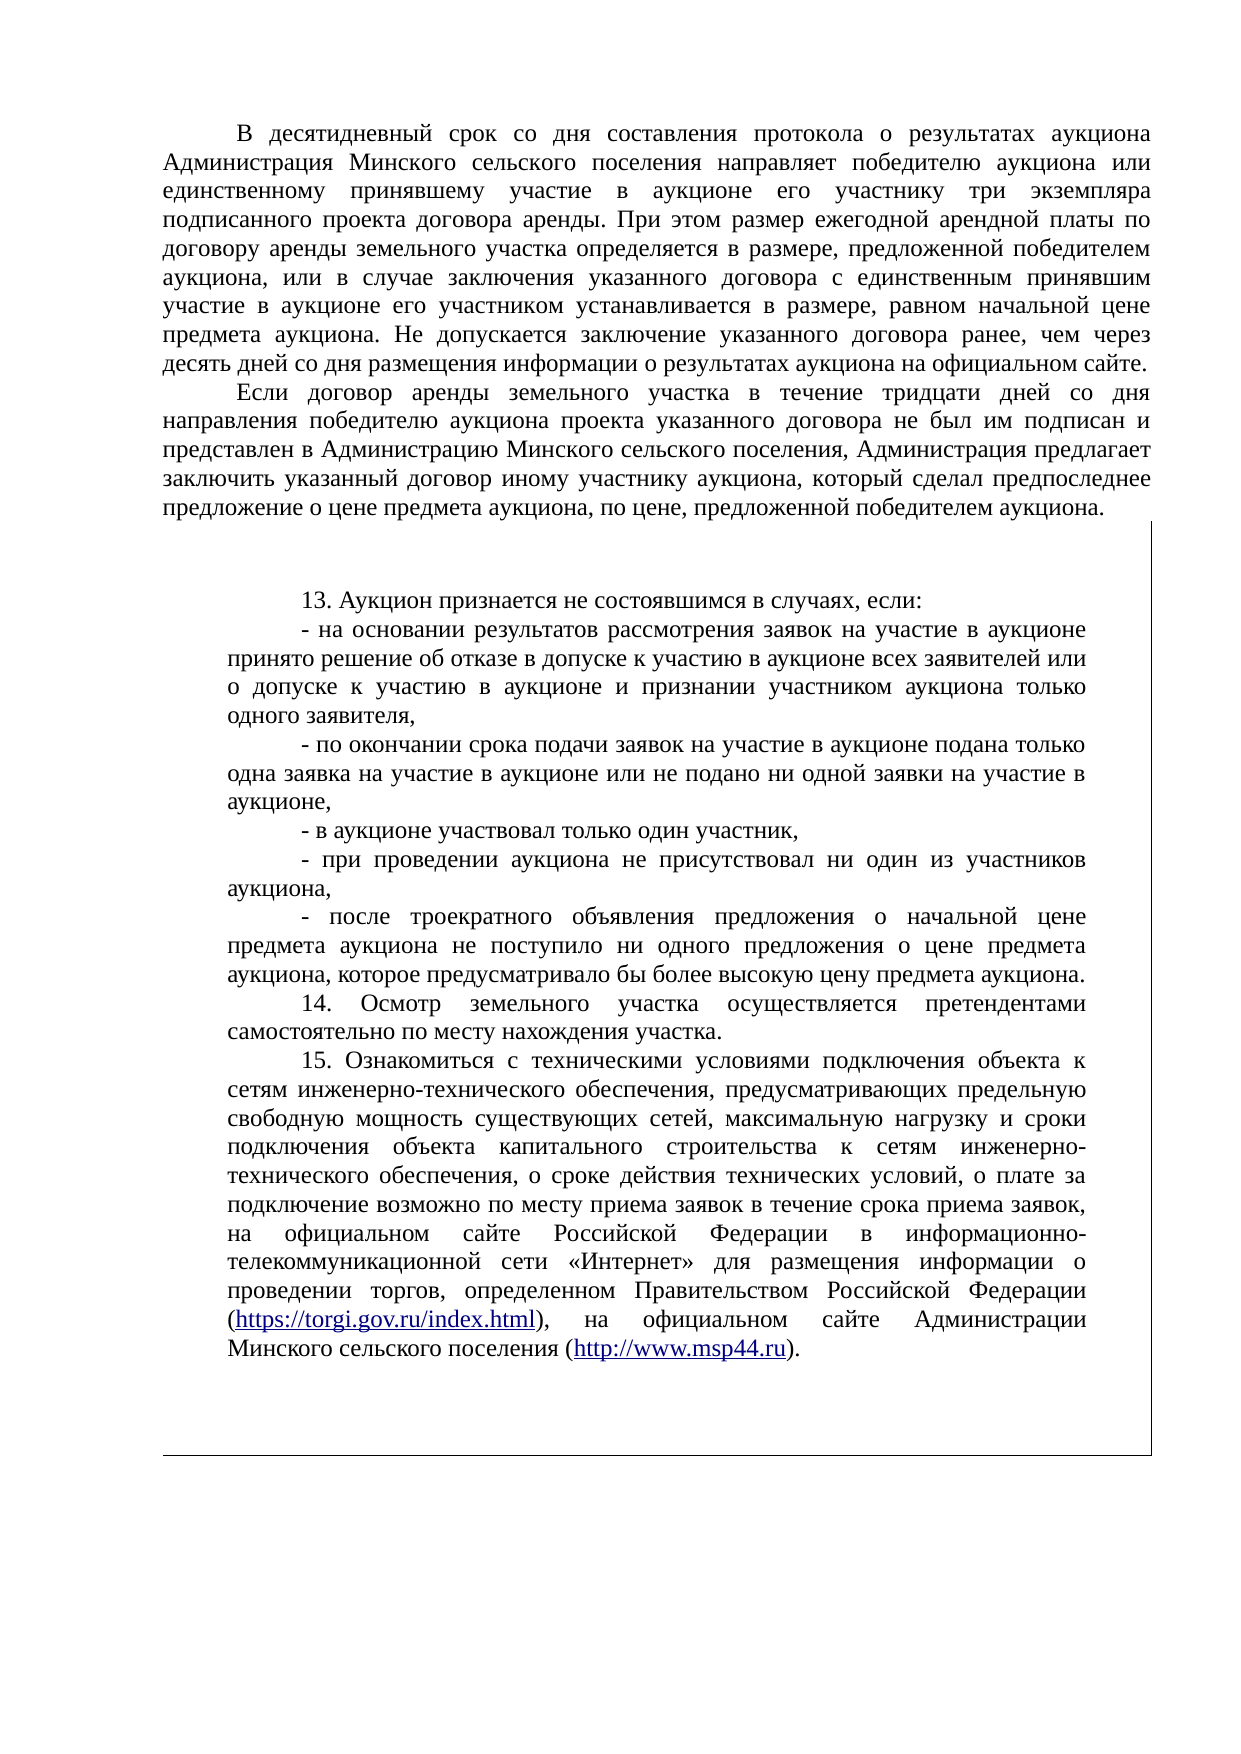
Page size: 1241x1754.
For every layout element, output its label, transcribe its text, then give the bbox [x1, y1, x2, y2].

text В десятидневный срок со дня составления протокола о результатах аукциона Администрация Минского сельского поселения направляет победителю аукциона или единственному принявшему участие в аукционе его участнику три экземпляра подписанного проекта договора аренды. При этом размер ежегодной арендной платы по договору аренды земельного участка определяется в размере, предложенной победителем аукциона, или в случае заключения указанного договора с единственным принявшим участие в аукционе его участником устанавливается в размере, равном начальной цене предмета аукциона. Не допускается заключение указанного договора ранее, чем через десять дней со дня размещения информации о результатах аукциона на официальном сайте. [162, 118, 1152, 377]
text 14. Осмотр земельного участка осуществляется претендентами самостоятельно по месту нахождения участка. [162, 988, 1151, 1045]
text Если договор аренды земельного участка в течение тридцати дней со дня направления победителю аукциона проекта указанного договора не был им подписан и представлен в Администрацию Минского сельского поселения, Администрация предлагает заключить указанный договор иному участнику аукциона, который сделал предпоследнее предложение о цене предмета аукциона, по цене, предложенной победителем аукциона. [162, 377, 1152, 521]
text - при проведении аукциона не присутствовал ни один из участников аукциона, [162, 844, 1151, 901]
text - по окончании срока подачи заявок на участие в аукционе подана только одна заявка на участие в аукционе или не подано ни одной заявки на участие в аукционе, [162, 729, 1151, 815]
text - после троекратного объявления предложения о начальной цене предмета аукциона не поступило ни одного предложения о цене предмета аукциона, которое предусматривало бы более высокую цену предмета аукциона. [162, 901, 1151, 988]
text - на основании результатов рассмотрения заявок на участие в аукционе принято решение об отказе в допуске к участию в аукционе всех заявителей или о допуске к участию в аукционе и признании участником аукциона только одного заявителя, [162, 614, 1151, 729]
text 13. Аукцион признается не состоявшимся в случаях, если: [162, 521, 1151, 614]
text 15. Ознакомиться с техническими условиями подключения объекта к сетям инженерно-технического обеспечения, предусматривающих предельную свободную мощность существующих сетей, максимальную нагрузку и сроки подключения объекта капитального строительства к сетям инженерно-технического обеспечения, о сроке действия технических условий, о плате за подключение возможно по месту приема заявок в течение срока приема заявок, на официальном сайте Российской Федерации в информационно-телекоммуникационной сети «Интернет» для размещения информации о проведении торгов, определенном Правительством Российской Федерации (https://torgi.gov.ru/index.html), на официальном сайте Администрации Минского сельского поселения (http://www.msp44.ru). [162, 1045, 1151, 1361]
text - в аукционе участвовал только один участник, [162, 815, 1151, 844]
